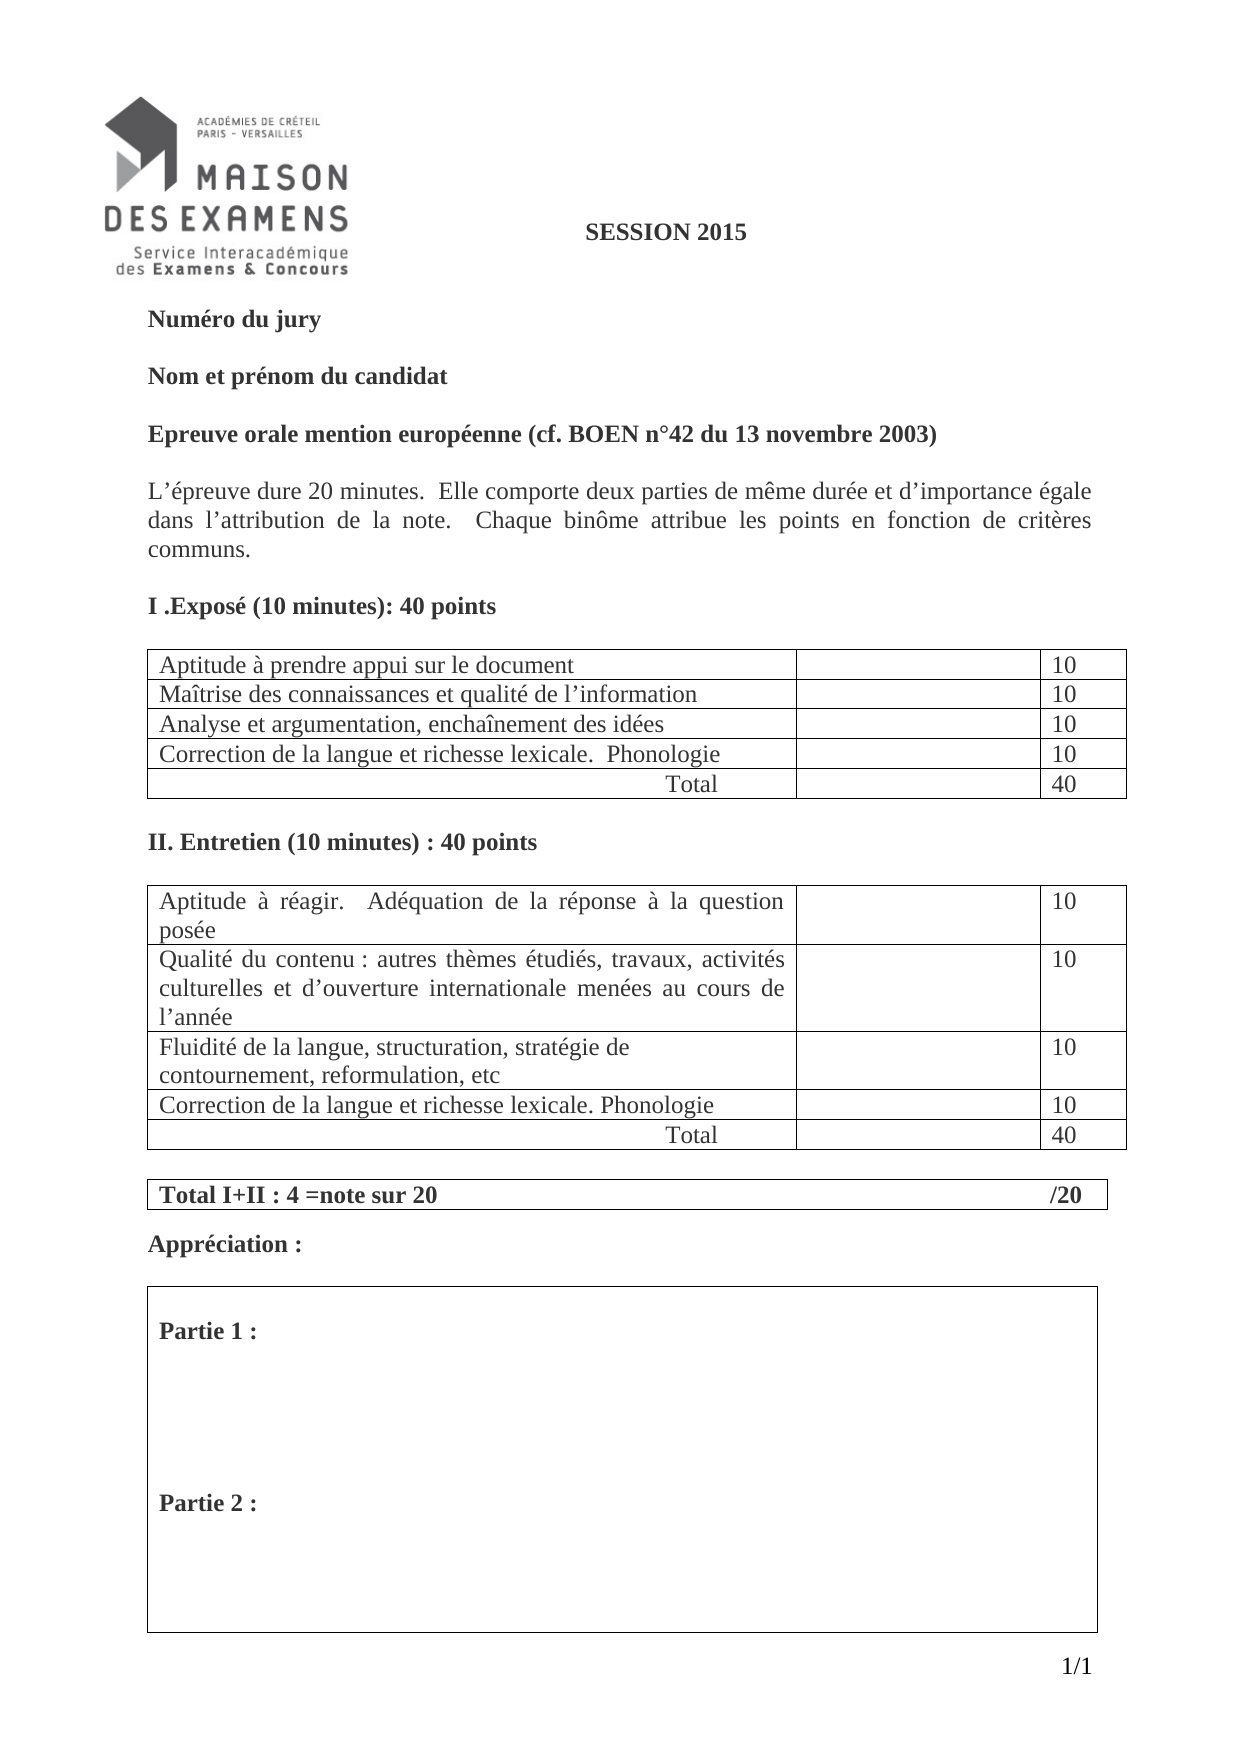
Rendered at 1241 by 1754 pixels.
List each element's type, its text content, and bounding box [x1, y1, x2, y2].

table_cell [797, 680, 1040, 708]
text L’épreuve dure 20 minutes. Elle comporte deux parties de même durée et d’importance égale dans l’attribution de la note. Chaque binôme attribue les points en fonction de critères communs. [148, 476, 1093, 562]
table_header Aptitude à prendre appui sur le document [148, 650, 796, 678]
table_cell 10 [1041, 945, 1126, 1031]
text Appréciation : [148, 1229, 1093, 1257]
table_cell Maîtrise des connaissances et qualité de l’information [148, 680, 796, 708]
table_cell 10 [1041, 709, 1126, 738]
table_cell 10 [1041, 1090, 1126, 1119]
table_cell Correction de la langue et richesse lexicale. Phonologie [148, 739, 796, 768]
table_cell 40 [1041, 1120, 1126, 1149]
table_cell [797, 739, 1040, 768]
text II. Entretien (10 minutes) : 40 points [148, 827, 1093, 856]
table_cell 40 [1041, 769, 1126, 798]
table_header Partie 1 : Partie 2 : [148, 1287, 1097, 1632]
table_header [797, 886, 1040, 943]
table_cell [797, 1032, 1040, 1089]
table_header Total I+II : 4 =note sur 20 /20 [148, 1180, 1107, 1208]
table_cell Total [148, 769, 796, 798]
text Epreuve orale mention européenne (cf. BOEN n°42 du 13 novembre 2003) [148, 419, 1093, 447]
table_cell [797, 1120, 1040, 1149]
text Nom et prénom du candidat [148, 361, 1093, 390]
table_cell Analyse et argumentation, enchaînement des idées [148, 709, 796, 738]
table_cell Total [148, 1120, 796, 1149]
table_cell Fluidité de la langue, structuration, stratégie de contournement, reformulation, etc [148, 1032, 796, 1089]
subtitle SESSION 2015 [408, 217, 1093, 246]
table_cell [797, 945, 1040, 1031]
table_header Aptitude à réagir. Adéquation de la réponse à la question posée [148, 886, 796, 943]
table_cell [797, 769, 1040, 798]
table_cell 10 [1041, 680, 1126, 708]
table_cell 10 [1041, 1032, 1126, 1089]
table_header 10 [1041, 650, 1126, 678]
table_cell [797, 1090, 1040, 1119]
table_cell Qualité du contenu : autres thèmes étudiés, travaux, activités culturelles et d’ouverture internationale menées au cours de l’année [148, 945, 796, 1031]
subtitle Numéro du jury [148, 304, 1093, 332]
table_cell Correction de la langue et richesse lexicale. Phonologie [148, 1090, 796, 1119]
table_header [797, 650, 1040, 678]
table_header 10 [1041, 886, 1126, 943]
table_cell [797, 709, 1040, 738]
text I .Exposé (10 minutes): 40 points [148, 591, 1093, 620]
table_cell 10 [1041, 739, 1126, 768]
